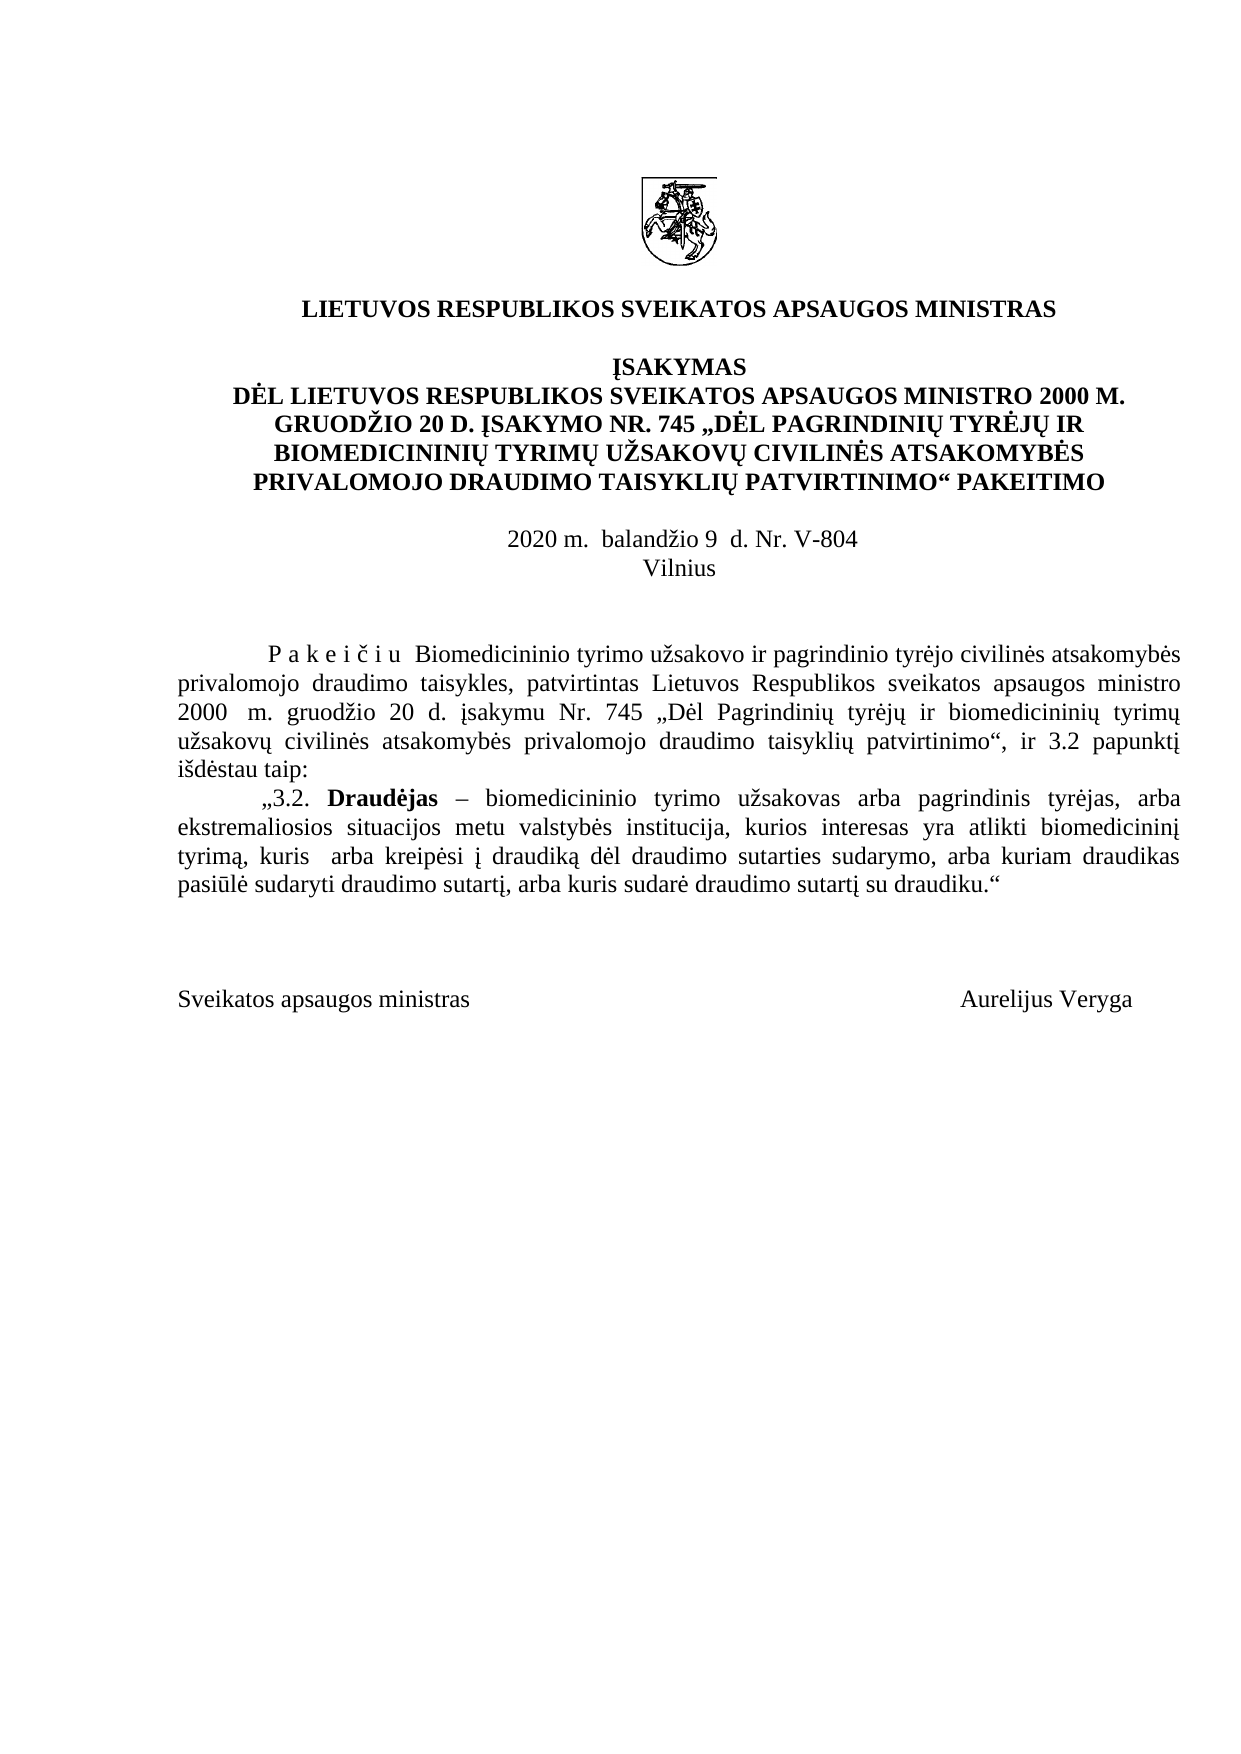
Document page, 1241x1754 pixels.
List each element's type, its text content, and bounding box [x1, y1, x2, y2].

text 2020 m. balandžio 9 d. Nr. V-804 [177, 524, 1181, 553]
text Vilnius [177, 553, 1181, 582]
text „3.2. Draudėjas – biomedicininio tyrimo užsakovas arba pagrindinis tyrėjas, arba ekstremaliosios situacijos metu valstybės institucija, kurios interesas yra atlikti biomedicininį tyrimą, kuris arba kreipėsi į draudiką dėl draudimo sutarties sudarymo, arba kuriam draudikas pasiūlė sudaryti draudimo sutartį, arba kuris sudarė draudimo sutartį su draudiku.“ [177, 783, 1181, 898]
text DĖL LIETUVOS RESPUBLIKOS SVEIKATOS APSAUGOS MINISTRO 2000 M. GRUODŽIO 20 D. ĮSAKYMO NR. 745 „DĖL PAGRINDINIŲ TYRĖJŲ IR BIOMEDICININIŲ TYRIMŲ UŽSAKOVŲ CIVILINĖS ATSAKOMYBĖS PRIVALOMOJO DRAUDIMO TAISYKLIŲ PATVIRTINIMO“ PAKEITIMO [177, 381, 1181, 496]
text ĮSAKYMAS [177, 352, 1181, 381]
text LIETUVOS RESPUBLIKOS SVEIKATOS APSAUGOS MINISTRAS [177, 294, 1181, 323]
text P a k e i č i u Biomedicininio tyrimo užsakovo ir pagrindinio tyrėjo civilinės atsakomybės privalomojo draudimo taisykles, patvirtintas Lietuvos Respublikos sveikatos apsaugos ministro 2000 m. gruodžio 20 d. įsakymu Nr. 745 „Dėl Pagrindinių tyrėjų ir biomedicininių tyrimų užsakovų civilinės atsakomybės privalomojo draudimo taisyklių patvirtinimo“, ir 3.2 papunktį išdėstau taip: [177, 639, 1181, 783]
text Sveikatos apsaugos ministras Aurelijus Veryga [177, 984, 1181, 1013]
